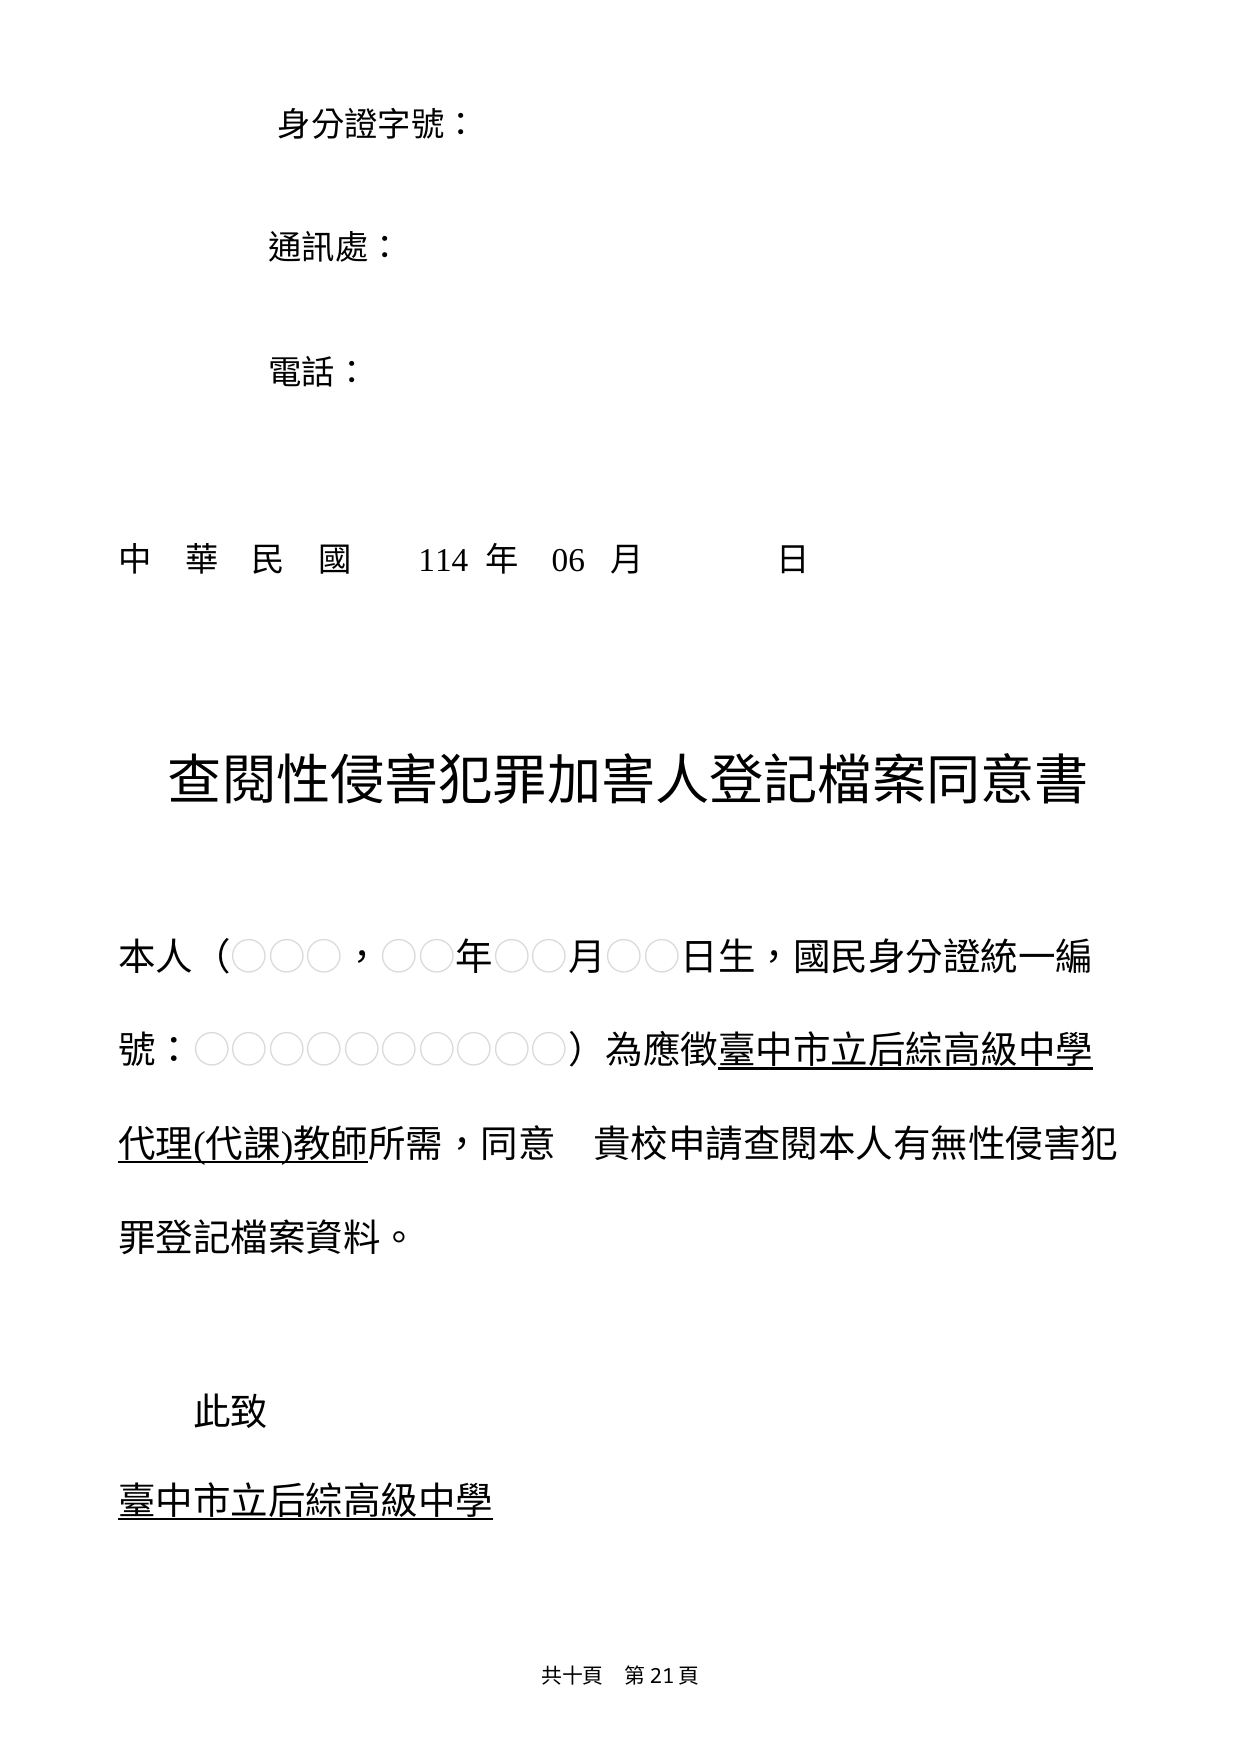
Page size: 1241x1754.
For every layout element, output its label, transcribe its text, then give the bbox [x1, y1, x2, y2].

text 通訊處： [118, 203, 1122, 266]
text 電話： [118, 328, 1122, 391]
text 本人（○○○，○○年○○月○○日生，國民身分證統一編號：○○○○○○○○○○）為應徵臺中市立后綜高級中學代理(代課)教師所需，同意 貴校申請查閱本人有無性侵害犯罪登記檔案資料。 [118, 912, 1122, 1256]
text 此致 [118, 1367, 1122, 1429]
text 查閱性侵害犯罪加害人登記檔案同意書 [118, 703, 1138, 828]
text 中 華 民 國 114 年 06 月 日 [118, 516, 1122, 578]
text 身分證字號： [118, 78, 1122, 141]
text 臺中市立后綜高級中學 [118, 1457, 1122, 1519]
